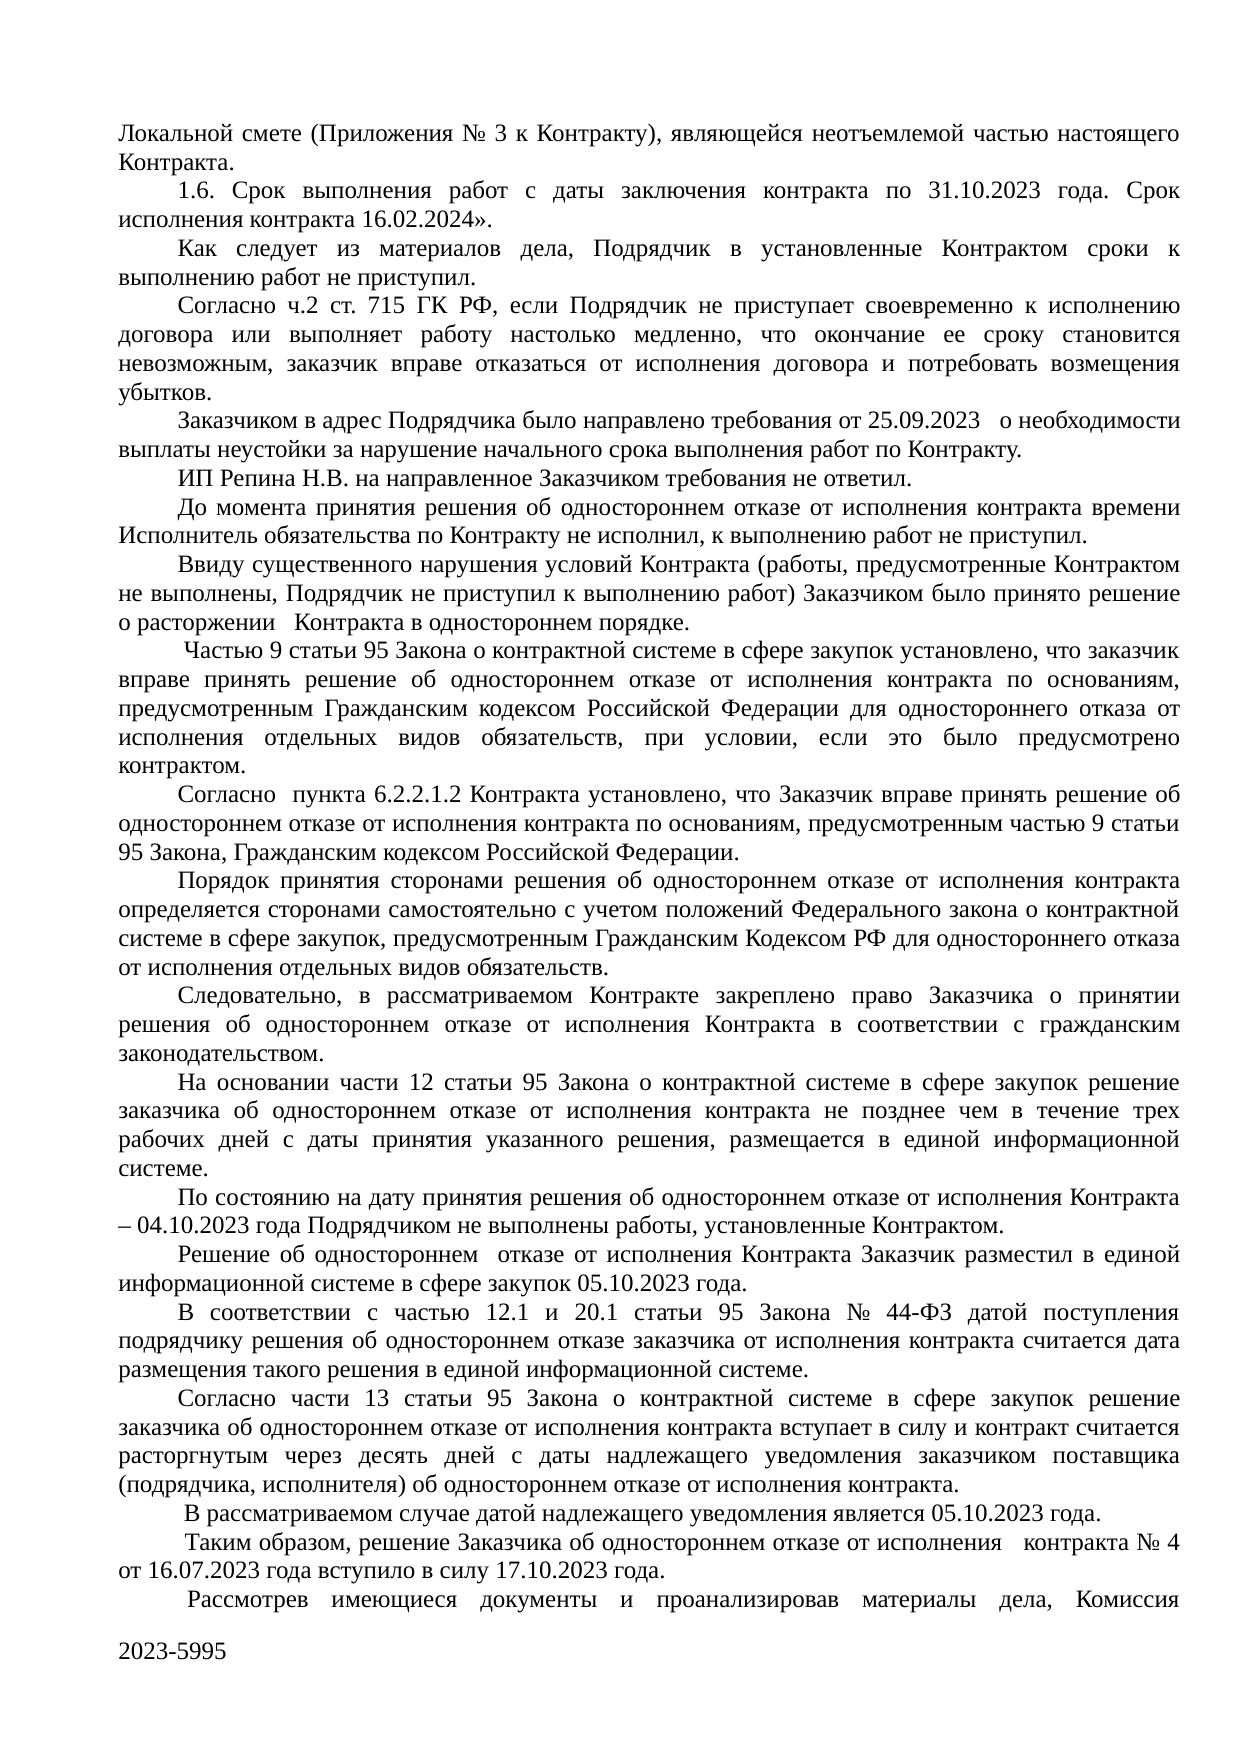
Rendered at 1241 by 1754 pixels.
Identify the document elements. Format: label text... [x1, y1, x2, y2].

text Таким образом, решение Заказчика об одностороннем отказе от исполнения контракта № 4 от 16.07.2023 года вступило в силу 17.10.2023 года. [118, 1527, 1181, 1584]
text По состоянию на дату принятия решения об одностороннем отказе от исполнения Контракта – 04.10.2023 года Подрядчиком не выполнены работы, установленные Контрактом. [118, 1182, 1181, 1239]
text В соответствии с частью 12.1 и 20.1 статьи 95 Закона № 44-ФЗ датой поступления подрядчику решения об одностороннем отказе заказчика от исполнения контракта считается дата размещения такого решения в единой информационной системе. [118, 1297, 1181, 1383]
text Ввиду существенного нарушения условий Контракта (работы, предусмотренные Контрактом не выполнены, Подрядчик не приступил к выполнению работ) Заказчиком было принято решение о расторжении Контракта в одностороннем порядке. [118, 549, 1181, 636]
text Порядок принятия сторонами решения об одностороннем отказе от исполнения контракта определяется сторонами самостоятельно с учетом положений Федерального закона о контрактной системе в сфере закупок, предусмотренным Гражданским Кодексом РФ для одностороннего отказа от исполнения отдельных видов обязательств. [118, 866, 1181, 981]
text Заказчиком в адрес Подрядчика было направлено требования от 25.09.2023 о необходимости выплаты неустойки за нарушение начального срока выполнения работ по Контракту. [118, 406, 1181, 463]
text Рассмотрев имеющиеся документы и проанализировав материалы дела, Комиссия [118, 1584, 1181, 1613]
text Решение об одностороннем отказе от исполнения Контракта Заказчик разместил в единой информационной системе в сфере закупок 05.10.2023 года. [118, 1239, 1181, 1297]
text Согласно части 13 статьи 95 Закона о контрактной системе в сфере закупок решение заказчика об одностороннем отказе от исполнения контракта вступает в силу и контракт считается расторгнутым через десять дней с даты надлежащего уведомления заказчиком поставщика (подрядчика, исполнителя) об одностороннем отказе от исполнения контракта. [118, 1383, 1181, 1498]
text Согласно ч.2 ст. 715 ГК РФ, если Подрядчик не приступает своевременно к исполнению договора или выполняет работу настолько медленно, что окончание ее сроку становится невозможным, заказчик вправе отказаться от исполнения договора и потребовать возмещения убытков. [118, 291, 1181, 406]
text В рассматриваемом случае датой надлежащего уведомления является 05.10.2023 года. [118, 1498, 1181, 1527]
text На основании части 12 статьи 95 Закона о контрактной системе в сфере закупок решение заказчика об одностороннем отказе от исполнения контракта не позднее чем в течение трех рабочих дней с даты принятия указанного решения, размещается в единой информационной системе. [118, 1067, 1181, 1182]
text Локальной смете (Приложения № 3 к Контракту), являющейся неотъемлемой частью настоящего Контракта. [118, 118, 1181, 176]
text Частью 9 статьи 95 Закона о контрактной системе в сфере закупок установлено, что заказчик вправе принять решение об одностороннем отказе от исполнения контракта по основаниям, предусмотренным Гражданским кодексом Российской Федерации для одностороннего отказа от исполнения отдельных видов обязательств, при условии, если это было предусмотрено контрактом. [118, 636, 1181, 779]
text До момента принятия решения об одностороннем отказе от исполнения контракта времени Исполнитель обязательства по Контракту не исполнил, к выполнению работ не приступил. [118, 492, 1181, 549]
text Следовательно, в рассматриваемом Контракте закреплено право Заказчика о принятии решения об одностороннем отказе от исполнения Контракта в соответствии с гражданским законодательством. [118, 981, 1181, 1067]
text Как следует из материалов дела, Подрядчик в установленные Контрактом сроки к выполнению работ не приступил. [118, 233, 1181, 291]
text 1.6. Срок выполнения работ с даты заключения контракта по 31.10.2023 года. Срок исполнения контракта 16.02.2024». [118, 176, 1181, 233]
text Согласно пункта 6.2.2.1.2 Контракта установлено, что Заказчик вправе принять решение об одностороннем отказе от исполнения контракта по основаниям, предусмотренным частью 9 статьи 95 Закона, Гражданским кодексом Российской Федерации. [118, 779, 1181, 866]
text ИП Репина Н.В. на направленное Заказчиком требования не ответил. [118, 463, 1181, 492]
